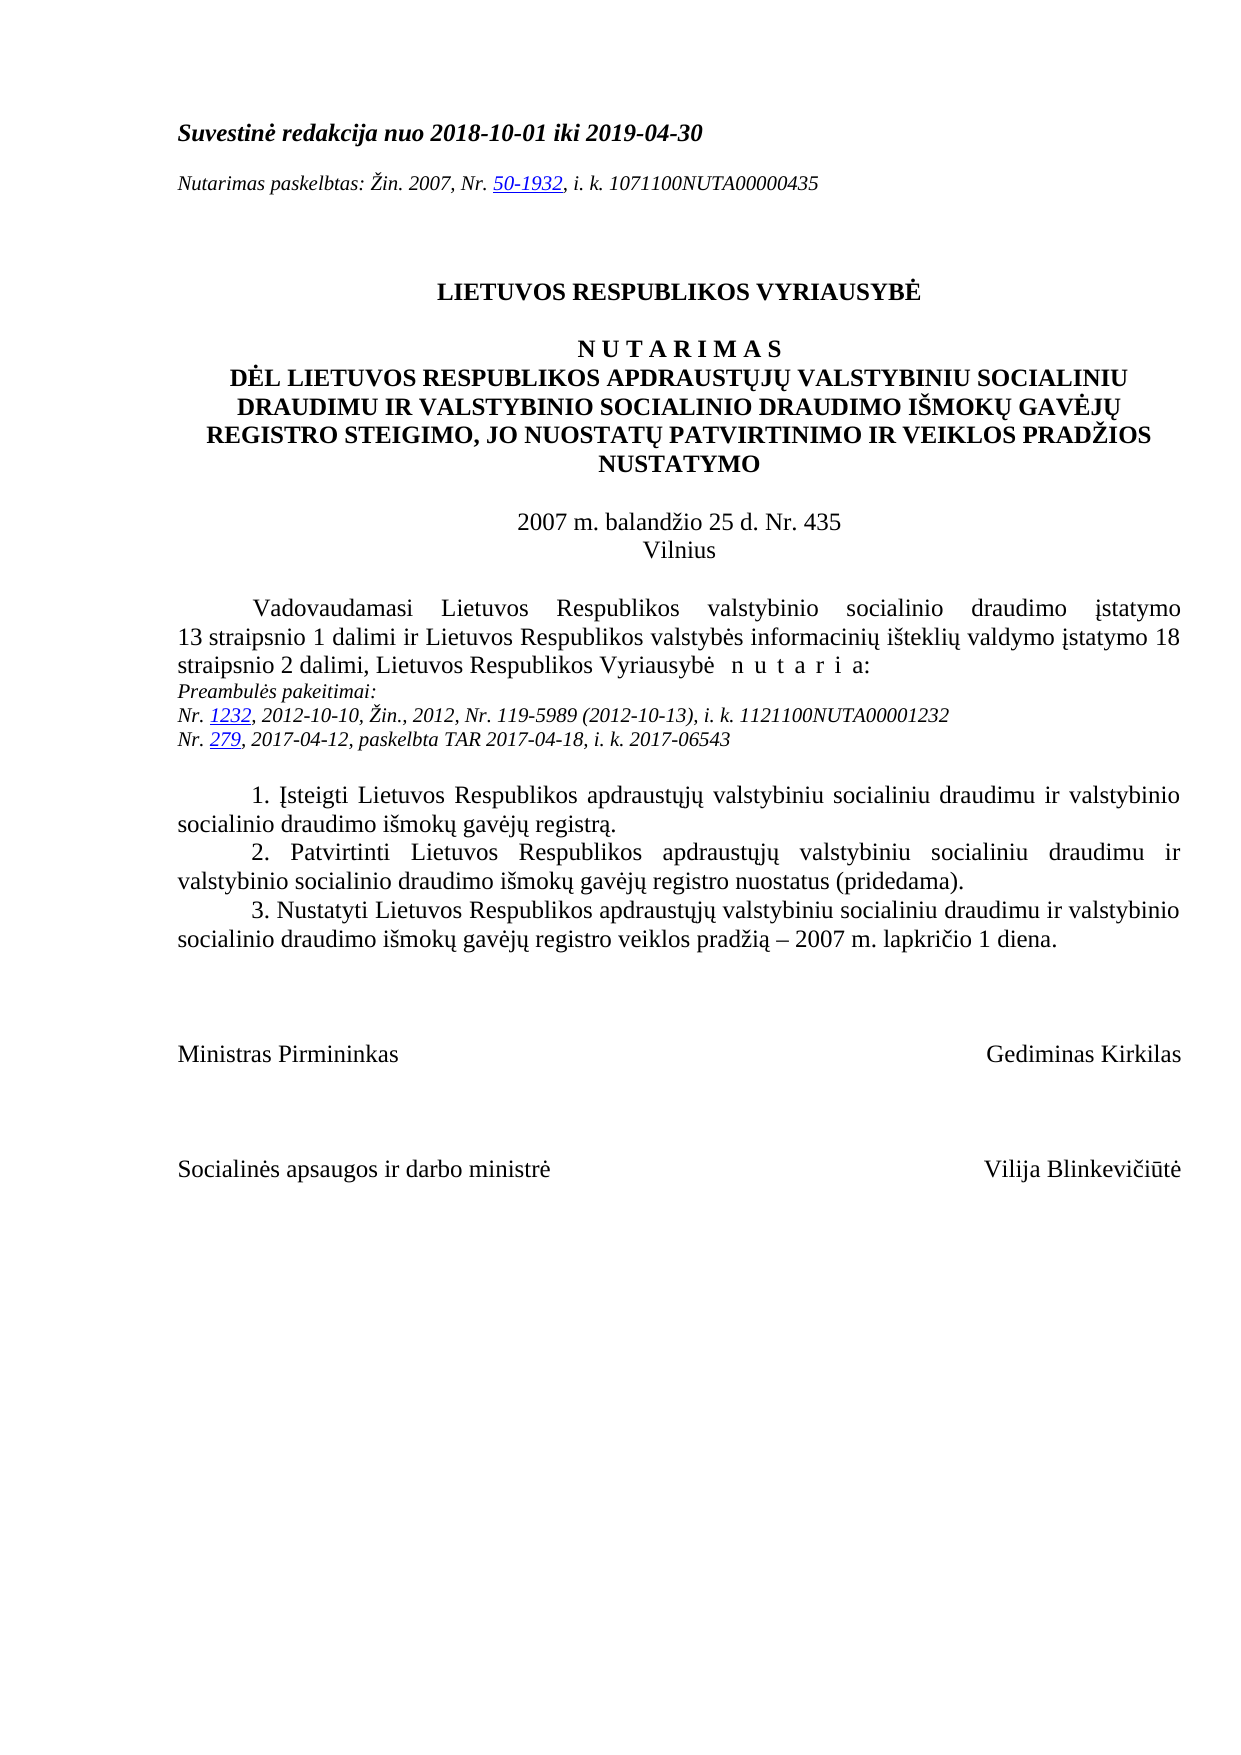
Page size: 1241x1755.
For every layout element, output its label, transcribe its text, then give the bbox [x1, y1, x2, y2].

text 2. Patvirtinti Lietuvos Respublikos apdraustųjų valstybiniu socialiniu draudimu ir valstybinio socialinio draudimo išmokų gavėjų registro nuostatus (pridedama). [177, 837, 1181, 895]
text Nr. 279, 2017-04-12, paskelbta TAR 2017-04-18, i. k. 2017-06543 [177, 727, 1181, 751]
text DĖL LIETUVOS RESPUBLIKOS APDRAUSTŲJŲ VALSTYBINIU SOCIALINIU DRAUDIMU IR VALSTYBINIO SOCIALINIO DRAUDIMO IŠMOKŲ GAVĖJŲ REGISTRO STEIGIMO, JO NUOSTATŲ PATVIRTINIMO IR VEIKLOS PRADŽIOS NUSTATYMO [177, 363, 1181, 478]
text 1. Įsteigti Lietuvos Respublikos apdraustųjų valstybiniu socialiniu draudimu ir valstybinio socialinio draudimo išmokų gavėjų registrą. [177, 780, 1181, 837]
text 3. Nustatyti Lietuvos Respublikos apdraustųjų valstybiniu socialiniu draudimu ir valstybinio socialinio draudimo išmokų gavėjų registro veiklos pradžią – 2007 m. lapkričio 1 diena. [177, 895, 1181, 952]
text Nr. 1232, 2012-10-10, Žin., 2012, Nr. 119-5989 (2012-10-13), i. k. 1121100NUTA00001232 [177, 703, 1181, 727]
text Suvestinė redakcija nuo 2018-10-01 iki 2019-04-30 [177, 118, 1181, 147]
text Socialinės apsaugos ir darbo ministrė Vilija Blinkevičiūtė [177, 1154, 1181, 1182]
text Vadovaudamasi Lietuvos Respublikos valstybinio socialinio draudimo įstatymo 13 straipsnio 1 dalimi ir Lietuvos Respublikos valstybės informacinių išteklių valdymo įstatymo 18 straipsnio 2 dalimi, Lietuvos Respublikos Vyriausybė nutaria: [177, 593, 1181, 679]
text LIETUVOS RESPUBLIKOS VYRIAUSYBĖ [177, 277, 1181, 305]
text Preambulės pakeitimai: [177, 679, 1181, 703]
text N U T A R I M A S [177, 334, 1181, 363]
text Nutarimas paskelbtas: Žin. 2007, Nr. 50-1932, i. k. 1071100NUTA00000435 [177, 171, 1181, 195]
text Vilnius [177, 535, 1181, 564]
text Ministras Pirmininkas Gediminas Kirkilas [177, 1039, 1181, 1067]
text 2007 m. balandžio 25 d. Nr. 435 [177, 507, 1181, 535]
